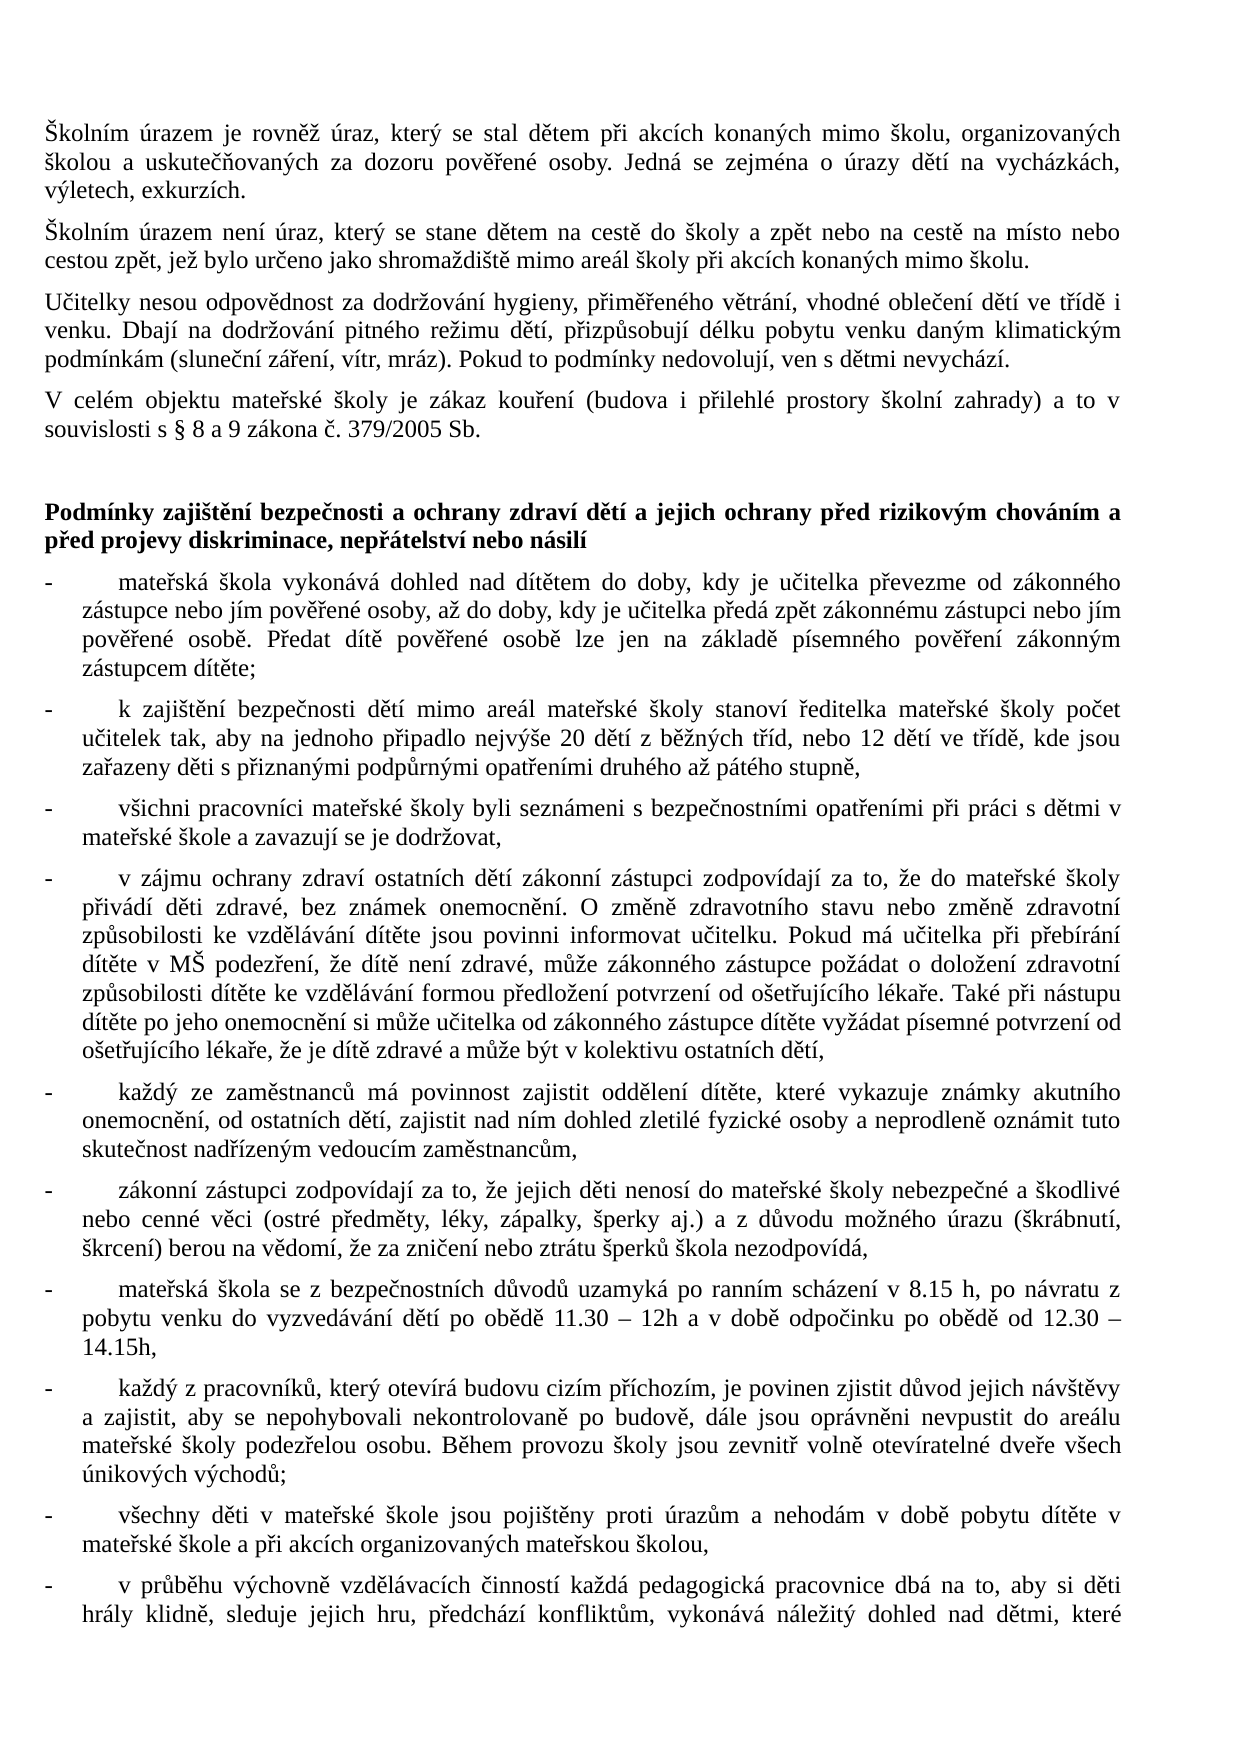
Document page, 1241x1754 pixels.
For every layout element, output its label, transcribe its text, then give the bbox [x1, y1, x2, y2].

list zákonní zástupci zodpovídají za to, že jejich děti nenosí do mateřské školy nebezpečné a škodlivé nebo cenné věci (ostré předměty, léky, zápalky, šperky aj.) a z důvodu možného úrazu (škrábnutí, škrcení) berou na vědomí, že za zničení nebo ztrátu šperků škola nezodpovídá, [44, 1176, 1122, 1262]
list každý ze zaměstnanců má povinnost zajistit oddělení dítěte, které vykazuje známky akutního onemocnění, od ostatních dětí, zajistit nad ním dohled zletilé fyzické osoby a neprodleně oznámit tuto skutečnost nadřízeným vedoucím zaměstnancům, [44, 1077, 1122, 1163]
text Podmínky zajištění bezpečnosti a ochrany zdraví dětí a jejich ochrany před rizikovým chováním a před projevy diskriminace, nepřátelství nebo násilí [44, 497, 1122, 554]
list každý z pracovníků, který otevírá budovu cizím příchozím, je povinen zjistit důvod jejich návštěvy a zajistit, aby se nepohybovali nekontrolovaně po budově, dále jsou oprávněni nevpustit do areálu mateřské školy podezřelou osobu. Během provozu školy jsou zevnitř volně otevíratelné dveře všech únikových východů; [44, 1373, 1122, 1488]
text Školním úrazem není úraz, který se stane dětem na cestě do školy a zpět nebo na cestě na místo nebo cestou zpět, jež bylo určeno jako shromaždiště mimo areál školy při akcích konaných mimo školu. [44, 217, 1122, 274]
list mateřská škola vykonává dohled nad dítětem do doby, kdy je učitelka převezme od zákonného zástupce nebo jím pověřené osoby, až do doby, kdy je učitelka předá zpět zákonnému zástupci nebo jím pověřené osobě. Předat dítě pověřené osobě lze jen na základě písemného pověření zákonným zástupcem dítěte; [44, 567, 1122, 682]
text V celém objektu mateřské školy je zákaz kouření (budova i přilehlé prostory školní zahrady) a to v souvislosti s § 8 a 9 zákona č. 379/2005 Sb. [44, 386, 1122, 443]
list všichni pracovníci mateřské školy byli seznámeni s bezpečnostními opatřeními při práci s dětmi v mateřské škole a zavazují se je dodržovat, [44, 793, 1122, 851]
list v průběhu výchovně vzdělávacích činností každá pedagogická pracovnice dbá na to, aby si děti hrály klidně, sleduje jejich hru, předchází konfliktům, vykonává náležitý dohled nad dětmi, které [44, 1571, 1122, 1628]
list v zájmu ochrany zdraví ostatních dětí zákonní zástupci zodpovídají za to, že do mateřské školy přivádí děti zdravé, bez známek onemocnění. O změně zdravotního stavu nebo změně zdravotní způsobilosti ke vzdělávání dítěte jsou povinni informovat učitelku. Pokud má učitelka při přebírání dítěte v MŠ podezření, že dítě není zdravé, může zákonného zástupce požádat o doložení zdravotní způsobilosti dítěte ke vzdělávání formou předložení potvrzení od ošetřujícího lékaře. Také při nástupu dítěte po jeho onemocnění si může učitelka od zákonného zástupce dítěte vyžádat písemné potvrzení od ošetřujícího lékaře, že je dítě zdravé a může být v kolektivu ostatních dětí, [44, 863, 1122, 1064]
list k zajištění bezpečnosti dětí mimo areál mateřské školy stanoví ředitelka mateřské školy počet učitelek tak, aby na jednoho připadlo nejvýše 20 dětí z běžných tříd, nebo 12 dětí ve třídě, kde jsou zařazeny děti s přiznanými podpůrnými opatřeními druhého až pátého stupně, [44, 694, 1122, 781]
text Školním úrazem je rovněž úraz, který se stal dětem při akcích konaných mimo školu, organizovaných školou a uskutečňovaných za dozoru pověřené osoby. Jedná se zejména o úrazy dětí na vycházkách, výletech, exkurzích. [44, 118, 1122, 204]
list mateřská škola se z bezpečnostních důvodů uzamyká po ranním scházení v 8.15 h, po návratu z pobytu venku do vyzvedávání dětí po obědě 11.30 – 12h a v době odpočinku po obědě od 12.30 – 14.15h, [44, 1274, 1122, 1361]
text Učitelky nesou odpovědnost za dodržování hygieny, přiměřeného větrání, vhodné oblečení dětí ve třídě i venku. Dbají na dodržování pitného režimu dětí, přizpůsobují délku pobytu venku daným klimatickým podmínkám (sluneční záření, vítr, mráz). Pokud to podmínky nedovolují, ven s dětmi nevychází. [44, 287, 1122, 373]
list všechny děti v mateřské škole jsou pojištěny proti úrazům a nehodám v době pobytu dítěte v mateřské škole a při akcích organizovaných mateřskou školou, [44, 1501, 1122, 1558]
